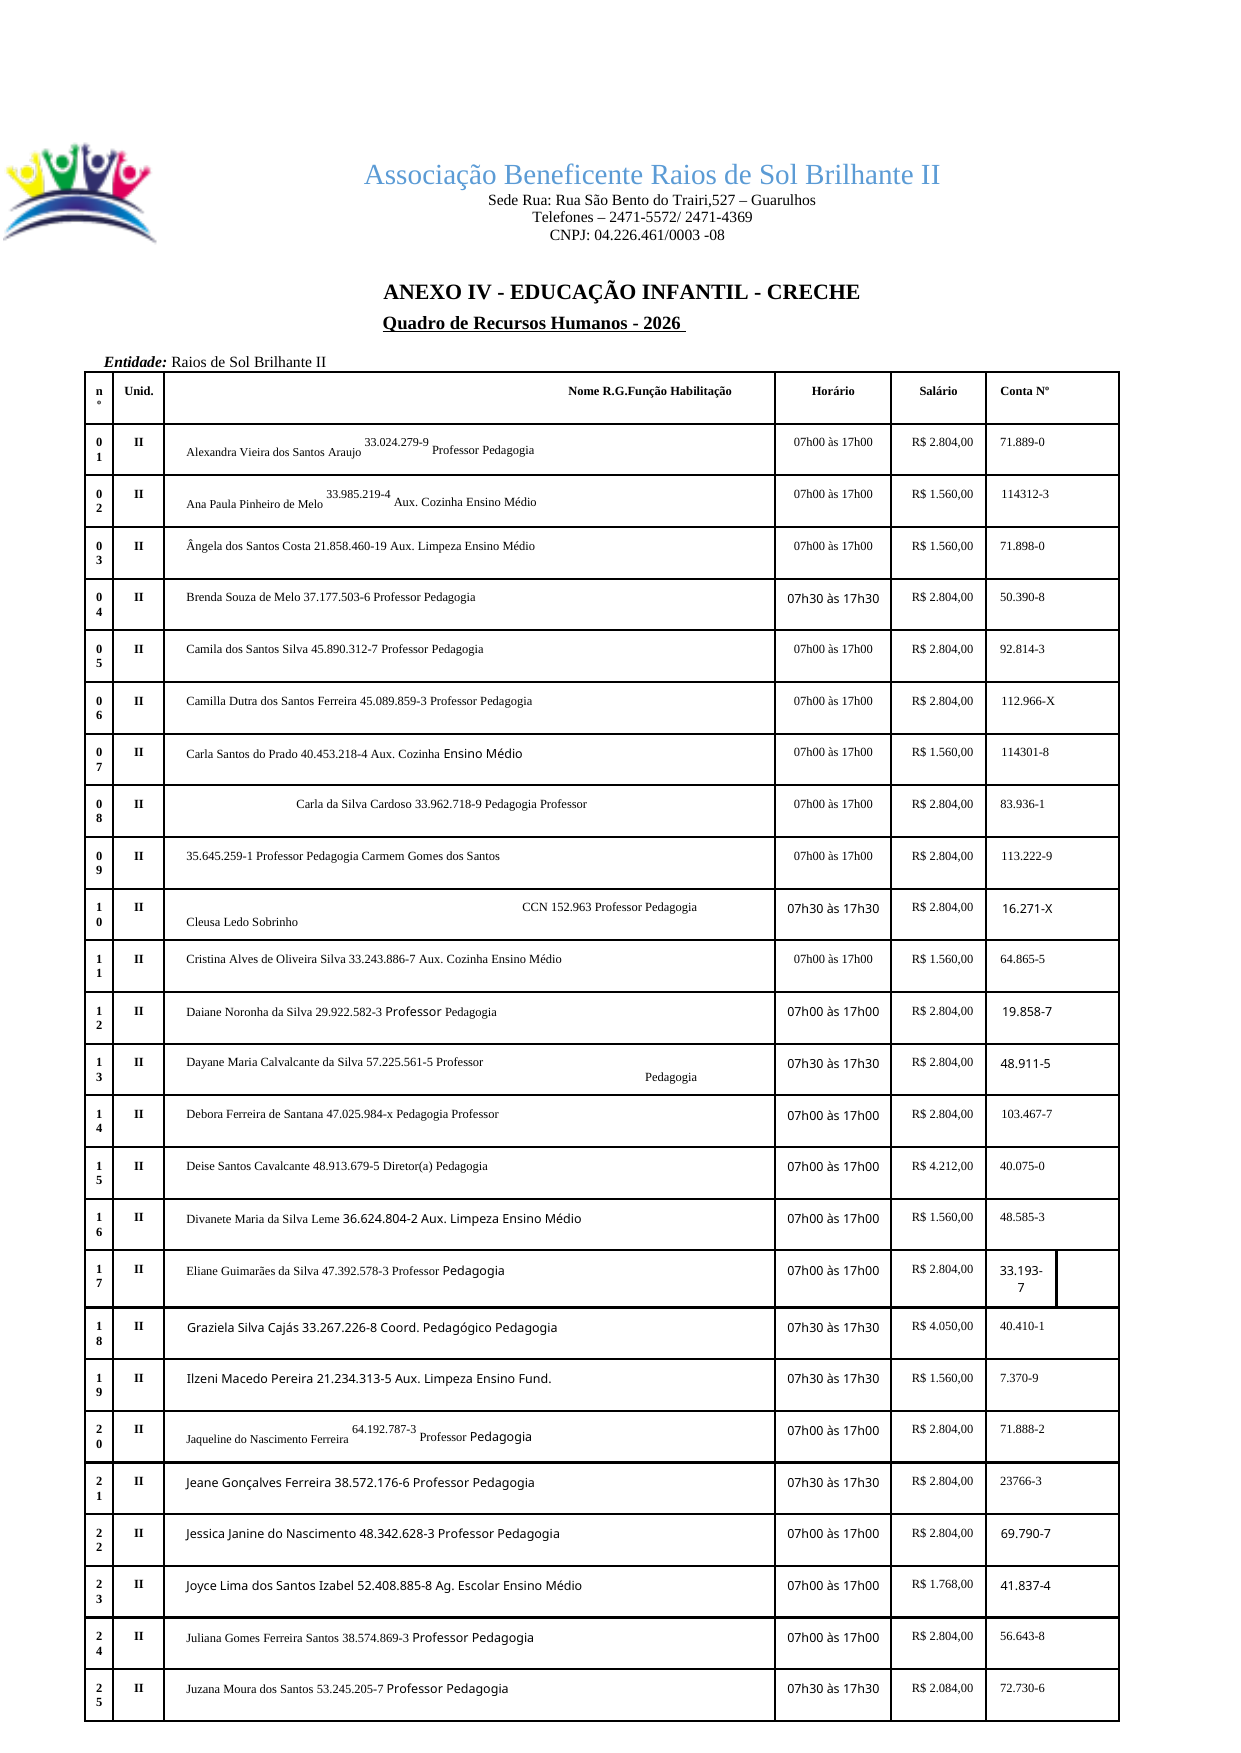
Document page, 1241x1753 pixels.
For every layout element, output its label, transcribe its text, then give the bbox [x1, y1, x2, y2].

table_cell 07h30 às 17h30 [776, 1045, 890, 1094]
table_cell Ilzeni Macedo Pereira 21.234.313-5 Aux. Limpeza Ensino Fund. [165, 1360, 774, 1410]
table_cell II [114, 1515, 163, 1565]
table_cell 09 [86, 838, 112, 888]
table_cell R$ 1.768,00 [892, 1567, 985, 1616]
table_cell 21 [86, 1464, 112, 1513]
table_cell 07h00 às 17h00 [776, 683, 890, 733]
table_cell 05 [86, 631, 112, 681]
table_cell Graziela Silva Cajás 33.267.226-8 Coord. Pedagógico Pedagogia [165, 1309, 774, 1358]
table_cell 07h00 às 17h00 [776, 1096, 890, 1146]
table_cell II [114, 476, 163, 526]
table_cell II [114, 1148, 163, 1198]
text CNPJ: 04.226.461/0003 -08 [160, 226, 725, 244]
table_cell R$ 4.212,00 [892, 1148, 985, 1198]
table_cell R$ 2.804,00 [892, 993, 985, 1043]
table_cell R$ 1.560,00 [892, 941, 985, 991]
table_cell 114312-3 [987, 476, 1118, 526]
table_cell 83.936-1 [987, 786, 1118, 836]
table_cell 07h00 às 17h00 [776, 528, 890, 578]
table_cell II [114, 735, 163, 784]
table_cell Alexandra Vieira dos Santos Araujo 33.024.279-9 Professor Pedagogia [165, 425, 774, 474]
table_cell R$ 2.804,00 [892, 631, 985, 681]
table_cell 04 [86, 580, 112, 629]
table_cell 35.645.259-1 Professor Pedagogia Carmem Gomes dos Santos [165, 838, 774, 888]
table_cell 7.370-9 [987, 1360, 1118, 1410]
table_cell II [114, 580, 163, 629]
table_cell II [114, 683, 163, 733]
table_cell 07h30 às 17h30 [776, 1309, 890, 1358]
table_cell R$ 2.804,00 [892, 1045, 985, 1094]
table_cell 113.222-9 [987, 838, 1118, 888]
table_cell 07h30 às 17h30 [776, 890, 890, 939]
table_cell 56.643-8 [987, 1619, 1118, 1668]
table_cell 07h00 às 17h00 [776, 735, 890, 784]
table_cell 06 [86, 683, 112, 733]
table_cell Camila dos Santos Silva 45.890.312-7 Professor Pedagogia [165, 631, 774, 681]
table_cell R$ 2.084,00 [892, 1670, 985, 1720]
table_cell R$ 2.804,00 [892, 425, 985, 474]
table_cell 07h00 às 17h00 [776, 941, 890, 991]
table_cell II [114, 425, 163, 474]
table_cell 64.865-5 [987, 941, 1118, 991]
picture [3, 139, 160, 247]
table_cell 103.467-7 [987, 1096, 1118, 1146]
table_cell 10 [86, 890, 112, 939]
table_cell 07h00 às 17h00 [776, 786, 890, 836]
table_cell 07h30 às 17h30 [776, 1464, 890, 1513]
table_cell 07h00 às 17h00 [776, 1619, 890, 1668]
text Sede Rua: Rua São Bento do Trairi,527 – Guarulhos [160, 190, 816, 208]
table_cell II [114, 1412, 163, 1461]
table_cell 14 [86, 1096, 112, 1146]
table_cell [1058, 1251, 1118, 1306]
table_cell 71.888-2 [987, 1412, 1118, 1461]
table_cell 22 [86, 1515, 112, 1565]
table_cell 07h30 às 17h30 [776, 1360, 890, 1410]
table_cell 13 [86, 1045, 112, 1094]
table_cell II [114, 1096, 163, 1146]
table_cell 16 [86, 1200, 112, 1249]
table_cell II [114, 1045, 163, 1094]
table_cell 07h00 às 17h00 [776, 993, 890, 1043]
table_header Salário [892, 373, 985, 423]
table_cell 07h30 às 17h30 [776, 1670, 890, 1720]
text Telefones – 2471-5572/ 2471-4369 [160, 208, 753, 226]
table_cell R$ 2.804,00 [892, 1464, 985, 1513]
table_cell Debora Ferreira de Santana 47.025.984-x Pedagogia Professor [165, 1096, 774, 1146]
text ANEXO IV - EDUCAÇÃO INFANTIL - CRECHE [0, 279, 861, 304]
table_cell 07h00 às 17h00 [776, 476, 890, 526]
table_cell R$ 2.804,00 [892, 1251, 985, 1306]
table_cell 40.410-1 [987, 1309, 1118, 1358]
table_cell II [114, 528, 163, 578]
table_cell 41.837-4 [987, 1567, 1118, 1616]
table_cell R$ 4.050,00 [892, 1309, 985, 1358]
table_cell R$ 1.560,00 [892, 1360, 985, 1410]
text Entidade: Raios de Sol Brilhante II [104, 353, 1189, 371]
table_cell 48.911-5 [987, 1045, 1118, 1094]
text Associação Beneficente Raios de Sol Brilhante II [160, 157, 940, 190]
table_cell 07h00 às 17h00 [776, 1251, 890, 1306]
table_cell 114301-8 [987, 735, 1118, 784]
table_cell 11 [86, 941, 112, 991]
table_cell Jessica Janine do Nascimento 48.342.628-3 Professor Pedagogia [165, 1515, 774, 1565]
table_cell Divanete Maria da Silva Leme 36.624.804-2 Aux. Limpeza Ensino Médio [165, 1200, 774, 1249]
table_cell 48.585-3 [987, 1200, 1118, 1249]
table_cell Carla Santos do Prado 40.453.218-4 Aux. Cozinha Ensino Médio [165, 735, 774, 784]
table_cell 18 [86, 1309, 112, 1358]
table_cell Joyce Lima dos Santos Izabel 52.408.885-8 Ag. Escolar Ensino Médio [165, 1567, 774, 1616]
table_cell R$ 2.804,00 [892, 1619, 985, 1668]
table_cell 07h00 às 17h00 [776, 1148, 890, 1198]
table_cell Carla da Silva Cardoso 33.962.718-9 Pedagogia Professor [165, 786, 774, 836]
table_cell 07 [86, 735, 112, 784]
table_cell Camilla Dutra dos Santos Ferreira 45.089.859-3 Professor Pedagogia [165, 683, 774, 733]
table_cell 07h00 às 17h00 [776, 1200, 890, 1249]
table_cell 07h00 às 17h00 [776, 1567, 890, 1616]
table_cell 07h30 às 17h30 [776, 580, 890, 629]
table_cell II [114, 631, 163, 681]
table_cell 92.814-3 [987, 631, 1118, 681]
table_cell II [114, 838, 163, 888]
table_cell 33.193-7 [987, 1251, 1055, 1306]
table_cell 17 [86, 1251, 112, 1306]
table_cell 23766-3 [987, 1464, 1118, 1513]
table_cell 50.390-8 [987, 580, 1118, 629]
table_cell 69.790-7 [987, 1515, 1118, 1565]
table_cell Ana Paula Pinheiro de Melo 33.985.219-4 Aux. Cozinha Ensino Médio [165, 476, 774, 526]
table_cell Jeane Gonçalves Ferreira 38.572.176-6 Professor Pedagogia [165, 1464, 774, 1513]
table_cell II [114, 890, 163, 939]
table_header Unid. [114, 373, 163, 423]
table_cell 40.075-0 [987, 1148, 1118, 1198]
table_cell 01 [86, 425, 112, 474]
table_cell Deise Santos Cavalcante 48.913.679-5 Diretor(a) Pedagogia [165, 1148, 774, 1198]
table_cell 72.730-6 [987, 1670, 1118, 1720]
table_header Horário [776, 373, 890, 423]
table_cell 25 [86, 1670, 112, 1720]
table_cell R$ 2.804,00 [892, 890, 985, 939]
table_cell II [114, 1309, 163, 1358]
table_cell II [114, 941, 163, 991]
table_cell CCN 152.963 Professor Pedagogia Cleusa Ledo Sobrinho [165, 890, 774, 939]
table_cell II [114, 1251, 163, 1306]
table_cell Eliane Guimarães da Silva 47.392.578-3 Professor Pedagogia [165, 1251, 774, 1306]
table_cell II [114, 1619, 163, 1668]
table_cell 08 [86, 786, 112, 836]
table_cell II [114, 1464, 163, 1513]
table_cell 07h00 às 17h00 [776, 631, 890, 681]
table_cell 07h00 às 17h00 [776, 838, 890, 888]
table_cell II [114, 993, 163, 1043]
table_cell R$ 2.804,00 [892, 1412, 985, 1461]
table_cell 24 [86, 1619, 112, 1668]
table_cell Juliana Gomes Ferreira Santos 38.574.869-3 Professor Pedagogia [165, 1619, 774, 1668]
table_header Nome R.G.Função Habilitação [165, 373, 774, 423]
table_cell Dayane Maria Calvalcante da Silva 57.225.561-5 Professor Pedagogia [165, 1045, 774, 1094]
table_cell 15 [86, 1148, 112, 1198]
table_cell Juzana Moura dos Santos 53.245.205-7 Professor Pedagogia [165, 1670, 774, 1720]
table_header nº [86, 373, 112, 423]
table_cell R$ 1.560,00 [892, 1200, 985, 1249]
table_cell II [114, 786, 163, 836]
table_cell R$ 2.804,00 [892, 580, 985, 629]
table_cell 07h00 às 17h00 [776, 425, 890, 474]
table_cell 71.889-0 [987, 425, 1118, 474]
table_cell 112.966-X [987, 683, 1118, 733]
table_cell R$ 1.560,00 [892, 528, 985, 578]
table_cell Cristina Alves de Oliveira Silva 33.243.886-7 Aux. Cozinha Ensino Médio [165, 941, 774, 991]
table_cell Jaqueline do Nascimento Ferreira 64.192.787-3 Professor Pedagogia [165, 1412, 774, 1461]
table_cell Daiane Noronha da Silva 29.922.582-3 Professor Pedagogia [165, 993, 774, 1043]
table_cell II [114, 1567, 163, 1616]
table_cell R$ 2.804,00 [892, 683, 985, 733]
table_cell 12 [86, 993, 112, 1043]
table_cell 20 [86, 1412, 112, 1461]
table_cell Ângela dos Santos Costa 21.858.460-19 Aux. Limpeza Ensino Médio [165, 528, 774, 578]
table_cell 23 [86, 1567, 112, 1616]
table_cell R$ 2.804,00 [892, 786, 985, 836]
table_cell R$ 1.560,00 [892, 476, 985, 526]
table_cell R$ 2.804,00 [892, 1096, 985, 1146]
table_cell II [114, 1200, 163, 1249]
table_cell II [114, 1360, 163, 1410]
table_cell 19 [86, 1360, 112, 1410]
table_cell Brenda Souza de Melo 37.177.503-6 Professor Pedagogia [165, 580, 774, 629]
table_cell 03 [86, 528, 112, 578]
table_cell 02 [86, 476, 112, 526]
table_cell R$ 2.804,00 [892, 1515, 985, 1565]
table_header Conta Nº [987, 373, 1118, 423]
table_cell 07h00 às 17h00 [776, 1515, 890, 1565]
table_cell 16.271-X [987, 890, 1118, 939]
table_cell R$ 1.560,00 [892, 735, 985, 784]
table_cell II [114, 1670, 163, 1720]
text Quadro de Recursos Humanos - 2026 [382, 312, 1189, 334]
table_cell 19.858-7 [987, 993, 1118, 1043]
table_cell 71.898-0 [987, 528, 1118, 578]
table_cell R$ 2.804,00 [892, 838, 985, 888]
table_cell 07h00 às 17h00 [776, 1412, 890, 1461]
